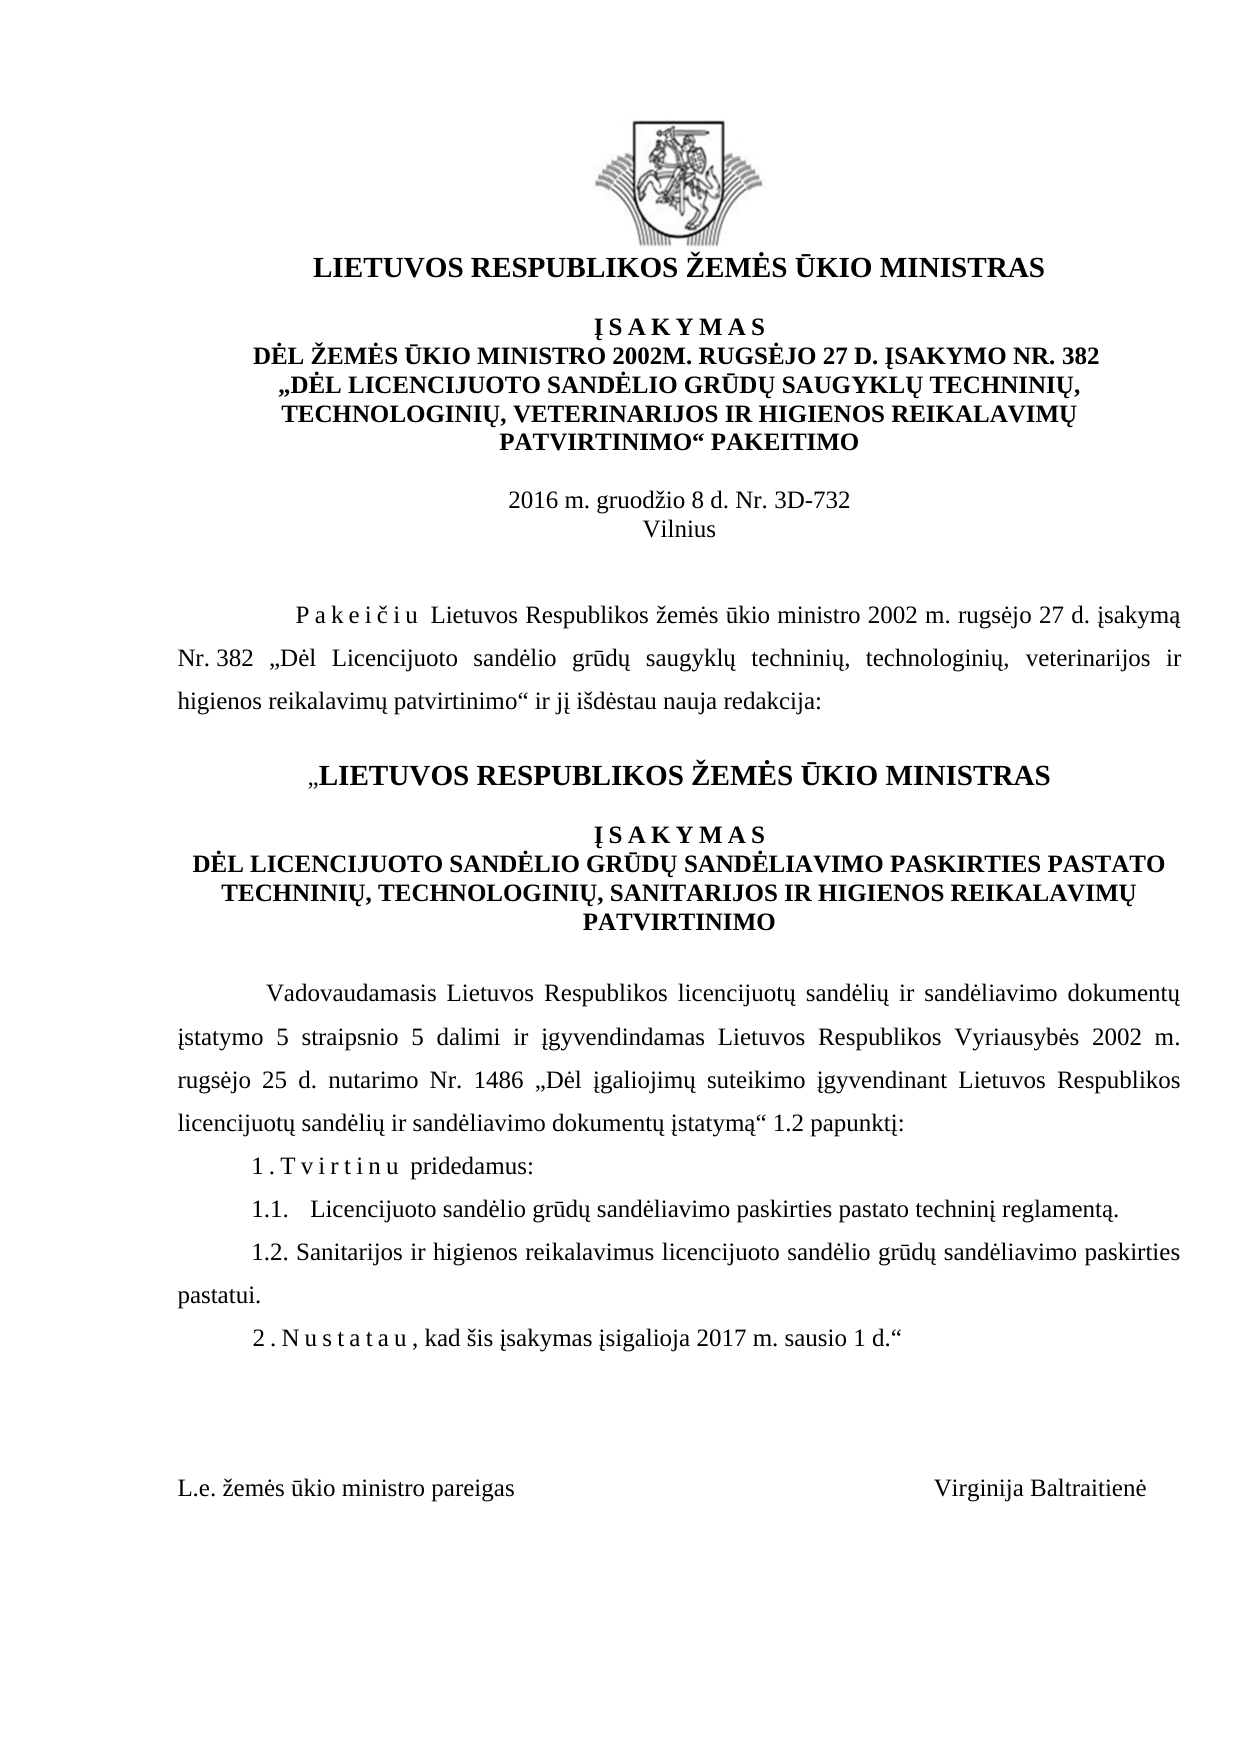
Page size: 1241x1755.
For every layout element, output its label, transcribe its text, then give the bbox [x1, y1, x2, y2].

text DĖL ŽEMĖS ŪKIO MINISTRO 2002m. rugsėjo 27 d. ĮSAKYMO Nr. 382 „DĖL LicenCijuoto sandėlio grūdų saugyklų techninių, technologinių, veterinarijos ir higienos reikalavimų PATVIRTINIMO“ PAKEITIMO [177, 341, 1181, 456]
text DĖL LICENCIJUOTO SANDĖLIO GRŪDŲ SANDĖLIAVIMO PASKIRTIES PASTATO TECHNINIŲ, TECHNOLOGINIŲ, SANITARIJOS IR HIGIENOS REIKALAVIMŲ PATVIRTINIMO [177, 849, 1181, 935]
text L.e. žemės ūkio ministro pareigas Virginija Baltraitienė [177, 1473, 1181, 1502]
text ĮSAKYMAS [177, 820, 1181, 849]
text 1.1. Licencijuoto sandėlio grūdų sandėliavimo paskirties pastato techninį reglamentą. [251, 1194, 1181, 1223]
text 1.2. Sanitarijos ir higienos reikalavimus licencijuoto sandėlio grūdų sandėliavimo paskirties pastatui. [177, 1237, 1181, 1309]
text Vilnius [177, 514, 1181, 542]
text 2.Nustatau, kad šis įsakymas įsigalioja 2017 m. sausio 1 d.“ [252, 1323, 1181, 1352]
text Pakeičiu Lietuvos Respublikos žemės ūkio ministro 2002 m. rugsėjo 27 d. įsakymą Nr. 382 „Dėl Licencijuoto sandėlio grūdų saugyklų techninių, technologinių, veterinarijos ir higienos reikalavimų patvirtinimo“ ir jį išdėstau nauja redakcija: [177, 600, 1181, 715]
text „LIETUVOS RESPUBLIKOS ŽEMĖS ŪKIO MINISTRAS [177, 758, 1181, 792]
text 1.Tvirtinu pridedamus: [177, 1151, 1181, 1180]
text 2016 m. gruodžio 8 d. Nr. 3D-732 [177, 485, 1181, 514]
text ĮSAKYMAS [177, 312, 1181, 341]
text Vadovaudamasis Lietuvos Respublikos licencijuotų sandėlių ir sandėliavimo dokumentų įstatymo 5 straipsnio 5 dalimi ir įgyvendindamas Lietuvos Respublikos Vyriausybės 2002 m. rugsėjo 25 d. nutarimo Nr. 1486 „Dėl įgaliojimų suteikimo įgyvendinant Lietuvos Respublikos licencijuotų sandėlių ir sandėliavimo dokumentų įstatymą“ 1.2 papunktį: [177, 978, 1181, 1137]
text LIETUVOS RESPUBLIKOS ŽEMĖS ŪKIO MINISTRAS [177, 250, 1181, 284]
